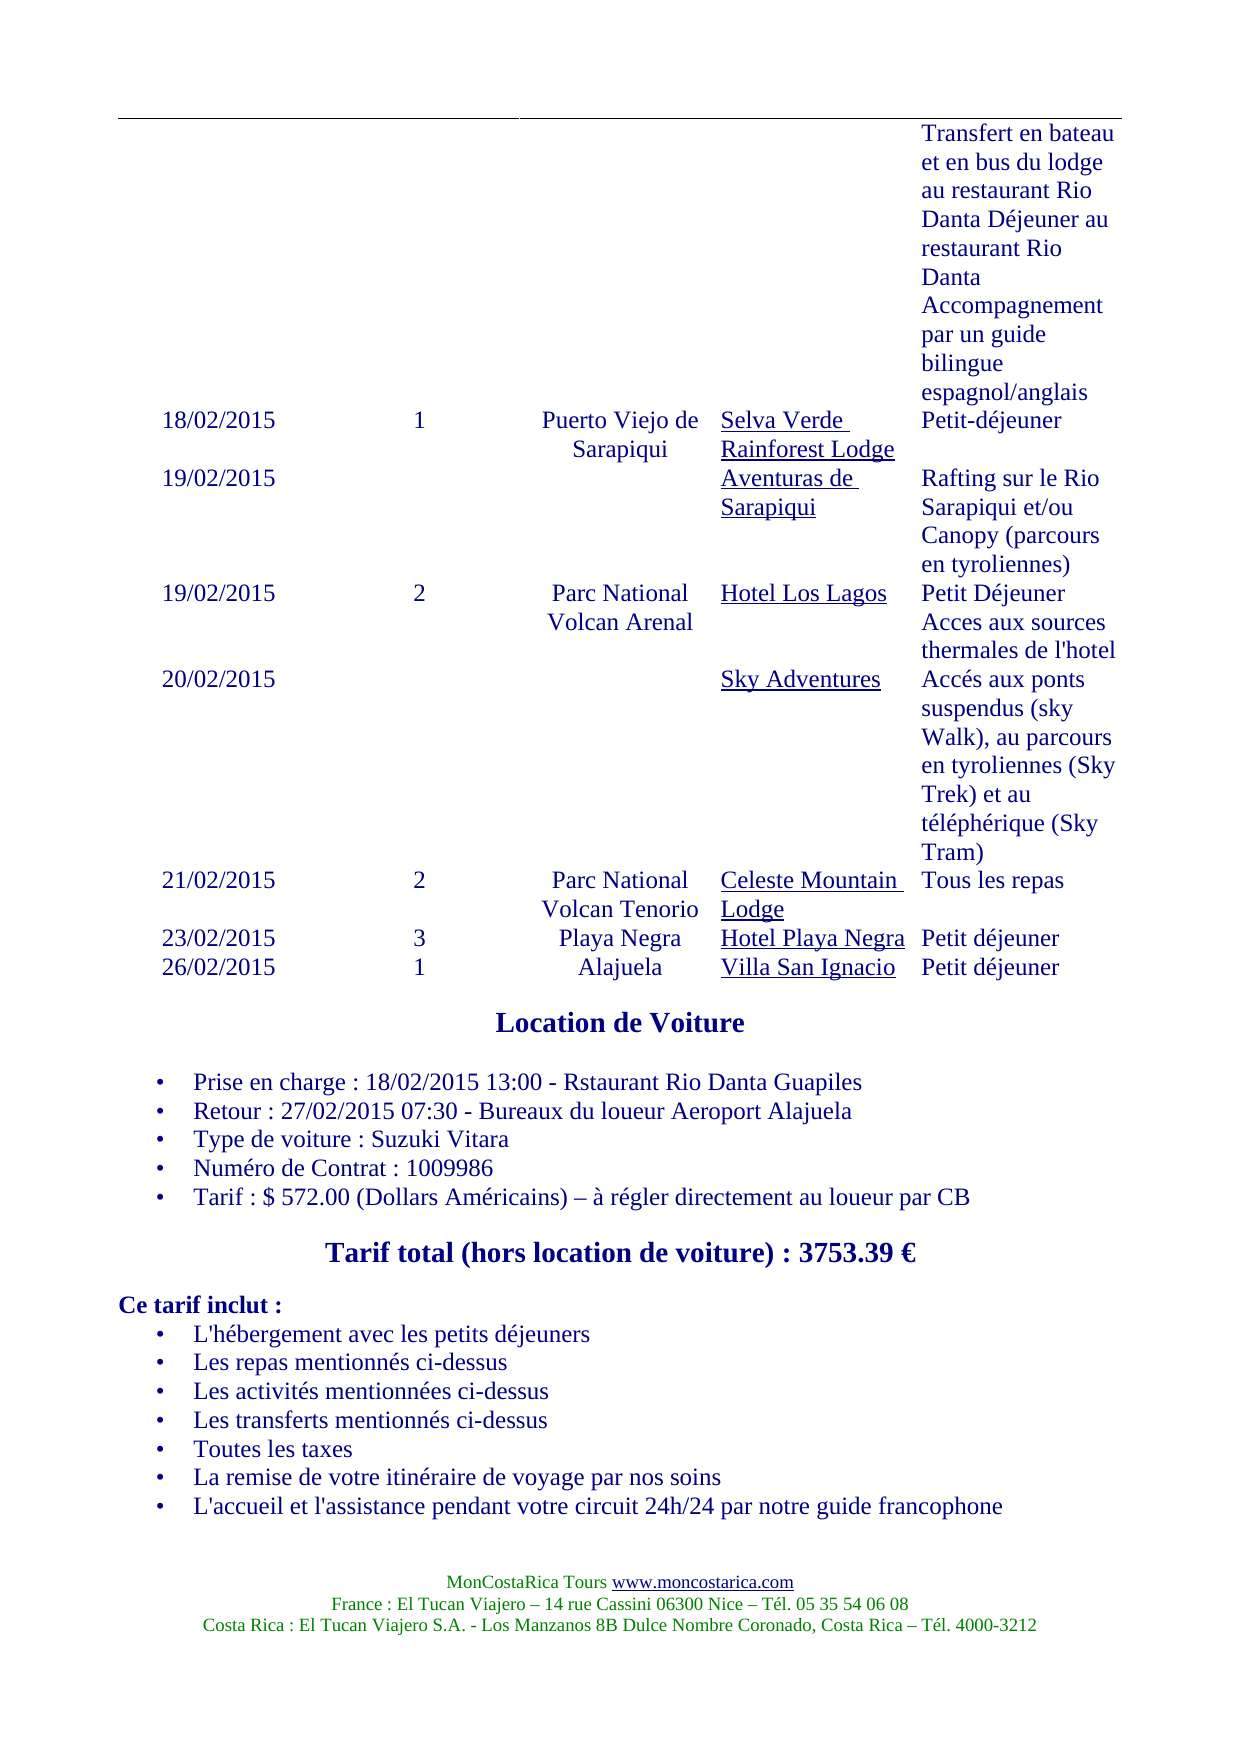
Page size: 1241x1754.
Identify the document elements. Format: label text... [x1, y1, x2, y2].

list Les repas mentionnés ci-dessus [156, 1347, 1122, 1376]
text Tarif total (hors location de voiture) : 3753.39 € [118, 1235, 1122, 1268]
table_cell 21/02/2015 [118, 866, 319, 923]
list Les transferts mentionnés ci-dessus [156, 1405, 1122, 1434]
table_cell Accés aux ponts suspendus (sky Walk), au parcours en tyroliennes (Sky Trek) et au téléphérique (Sky Tram) [921, 664, 1122, 866]
table_cell 20/02/2015 [118, 664, 319, 866]
table_cell 2 [319, 866, 519, 923]
table_cell Playa Negra [520, 923, 720, 952]
table_cell Celeste Mountain Lodge [720, 866, 921, 923]
table_cell Transfert en bateau et en bus du lodge au restaurant Rio Danta Déjeuner au restaurant Rio Danta Accompagnement par un guide bilingue espagnol/anglais [921, 119, 1122, 406]
table_cell Aventuras de Sarapiqui [720, 463, 921, 578]
list La remise de votre itinéraire de voyage par nos soins [156, 1462, 1122, 1491]
table_cell Villa San Ignacio [720, 952, 921, 981]
list Retour : 27/02/2015 07:30 - Bureaux du loueur Aeroport Alajuela [156, 1096, 1122, 1124]
table_cell [520, 664, 720, 866]
table_cell Rafting sur le Rio Sarapiqui et/ou Canopy (parcours en tyroliennes) [921, 463, 1122, 578]
table_cell 1 [319, 952, 519, 981]
table_cell Puerto Viejo de Sarapiqui [520, 406, 720, 463]
table_cell Hotel Playa Negra [720, 923, 921, 952]
list L'hébergement avec les petits déjeuners [156, 1319, 1122, 1347]
table_cell [319, 119, 519, 406]
table_cell Alajuela [520, 952, 720, 981]
table_cell 1 [319, 406, 519, 463]
table_cell Parc National Volcan Arenal [520, 578, 720, 664]
list Prise en charge : 18/02/2015 13:00 - Rstaurant Rio Danta Guapiles [156, 1067, 1122, 1096]
table_cell [118, 119, 319, 406]
table_cell Petit déjeuner [921, 952, 1122, 981]
table_cell Petit déjeuner [921, 923, 1122, 952]
table_cell 2 [319, 578, 519, 664]
text Location de Voiture [118, 1005, 1122, 1038]
table_cell Petit-déjeuner [921, 406, 1122, 463]
table_cell Hotel Los Lagos [720, 578, 921, 664]
table_cell Sky Adventures [720, 664, 921, 866]
list Toutes les taxes [156, 1434, 1122, 1462]
table_cell [520, 463, 720, 578]
table_cell [319, 664, 519, 866]
table_cell [319, 463, 519, 578]
table_cell [520, 119, 720, 406]
list Type de voiture : Suzuki Vitara [156, 1124, 1122, 1153]
table_cell Parc National Volcan Tenorio [520, 866, 720, 923]
list Les activités mentionnées ci-dessus [156, 1376, 1122, 1405]
table_cell Selva Verde Rainforest Lodge [720, 406, 921, 463]
list L'accueil et l'assistance pendant votre circuit 24h/24 par notre guide francophone [156, 1491, 1122, 1520]
table_cell 18/02/2015 [118, 406, 319, 463]
table_cell [720, 119, 921, 406]
table_cell 19/02/2015 [118, 578, 319, 664]
text Ce tarif inclut : [118, 1290, 1122, 1319]
table_cell 3 [319, 923, 519, 952]
table_cell 19/02/2015 [118, 463, 319, 578]
table_cell 23/02/2015 [118, 923, 319, 952]
table_cell Tous les repas [921, 866, 1122, 923]
table_cell Petit Déjeuner Acces aux sources thermales de l'hotel [921, 578, 1122, 664]
list Tarif : $ 572.00 (Dollars Américains) – à régler directement au loueur par CB [156, 1182, 1122, 1211]
table_cell 26/02/2015 [118, 952, 319, 981]
list Numéro de Contrat : 1009986 [156, 1153, 1122, 1182]
